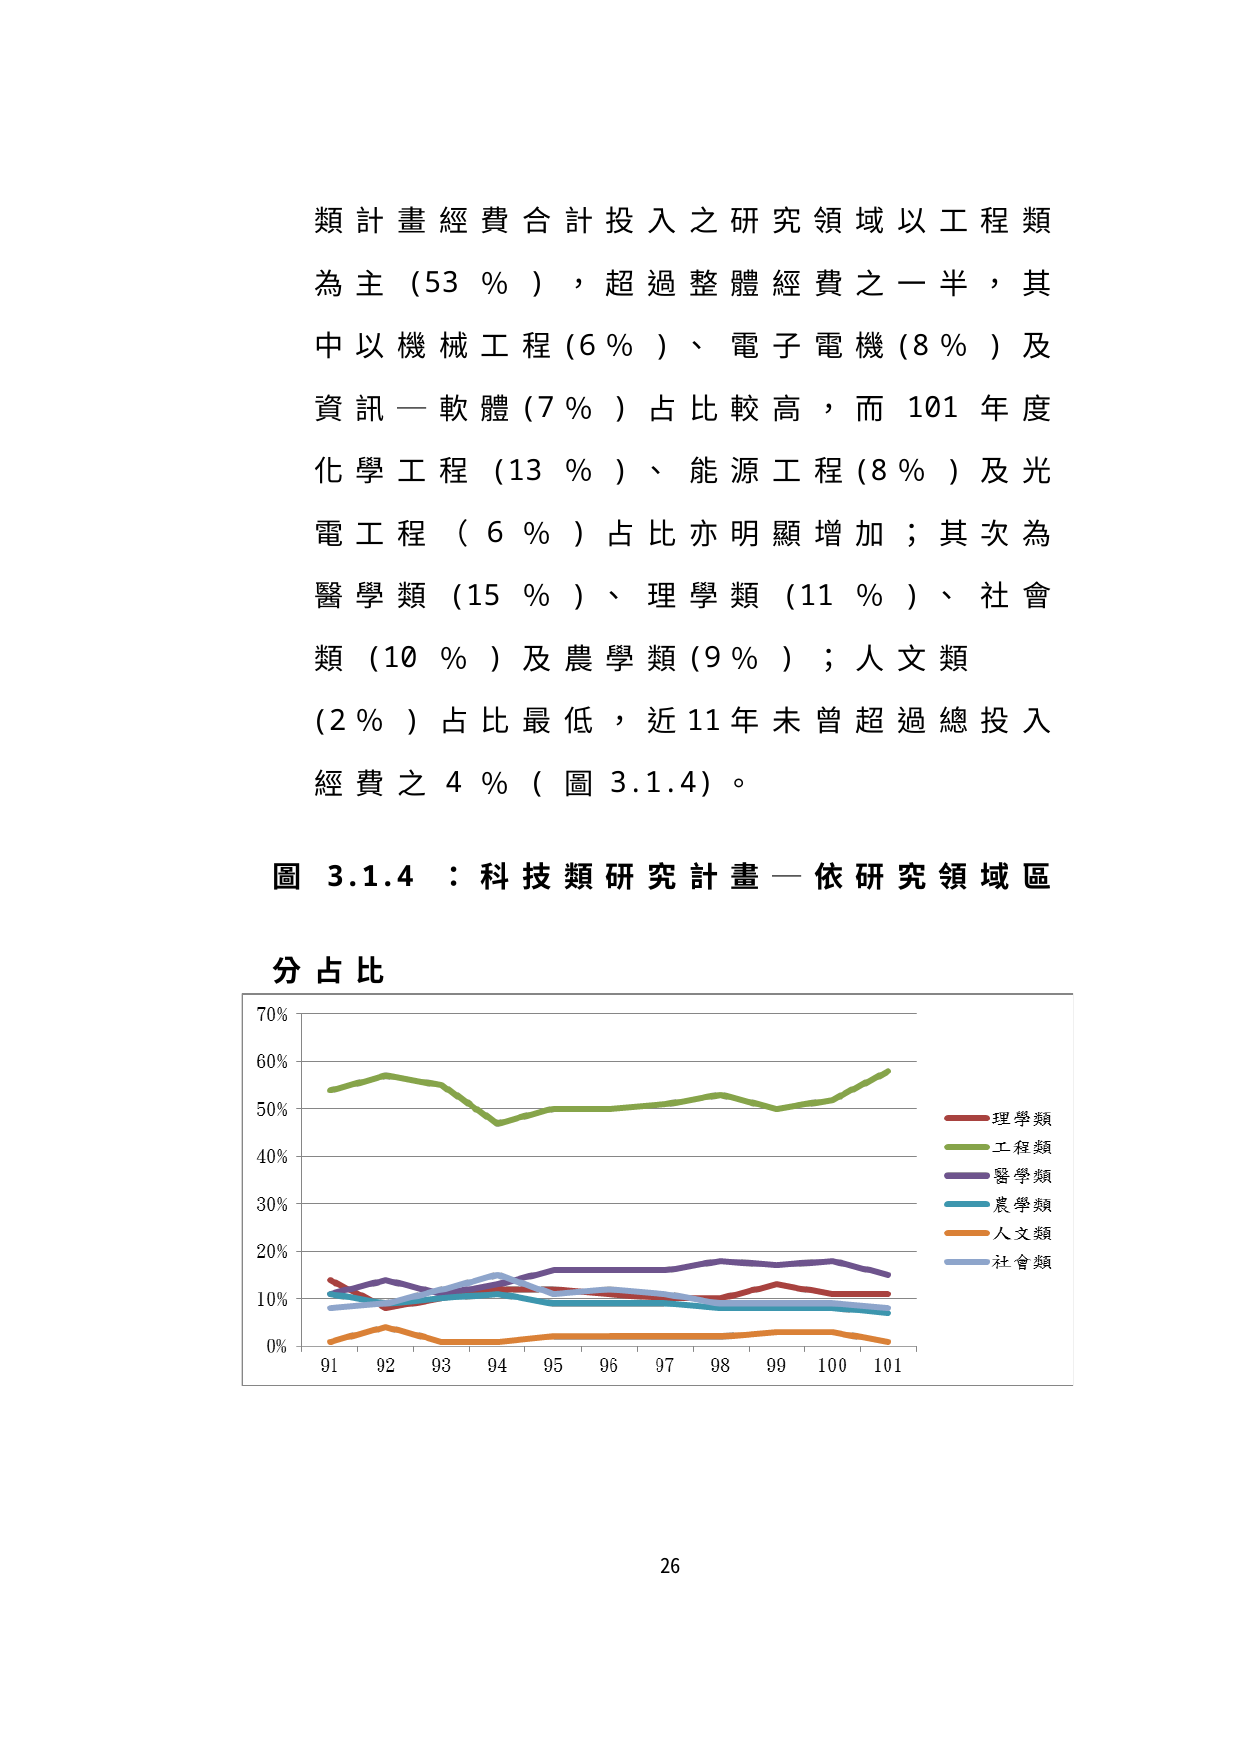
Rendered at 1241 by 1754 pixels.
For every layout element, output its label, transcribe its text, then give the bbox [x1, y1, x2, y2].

text 圖3.1.4：科技類研究計畫─依研究領域區分占比 [241, 802, 1058, 990]
text 類計畫經費合計投入之研究領域以工程類為主(53％)，超過整體經費之一半，其中以機械工程(6％)、電子電機(8％)及資訊─軟體(7％)占比較高，而101年度化學工程(13％)、能源工程(8％)及光電工程（6％)占比亦明顯增加；其次為醫學類(15％)、理學類(11％)、社會類(10％)及農學類(9％)；人文類(2％)占比最低，近11年未曾超過總投入經費之4％(圖3.1.4)。 [271, 177, 1058, 802]
